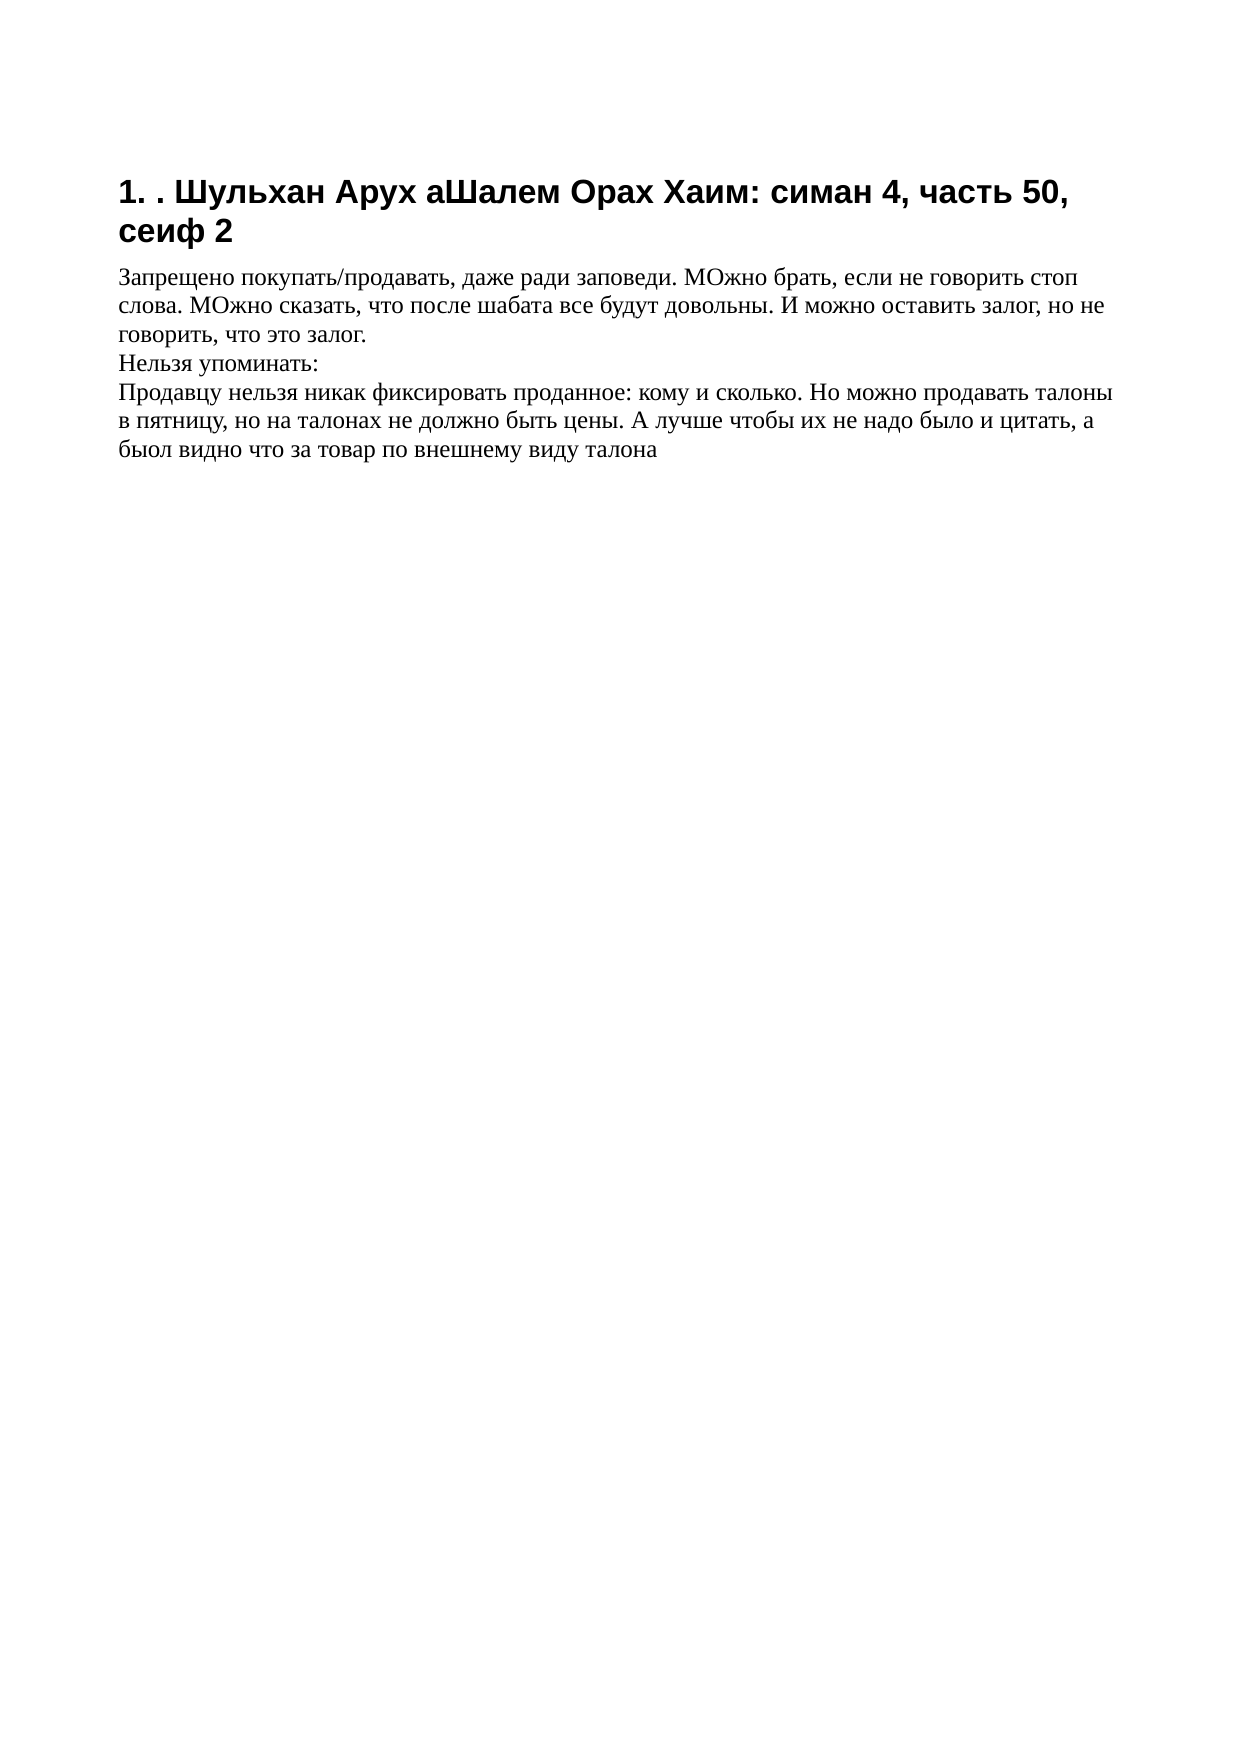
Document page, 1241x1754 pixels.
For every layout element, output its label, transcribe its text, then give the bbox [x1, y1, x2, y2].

subtitle . Шульхан Арух аШалем Орах Хаим: симан 4, часть 50, сеиф 2 [118, 147, 1122, 176]
text Продавцу нельзя никак фиксировать проданное: кому и сколько. Но можно продавать талоны в пятницу, но на талонах не должно быть цены. А лучше чтобы их не надо было и цитать, а быол видно что за товар по внешнему виду талона [118, 291, 1122, 377]
text Нельзя упоминать: [118, 262, 1122, 291]
text Запрещено покупать/продавать, даже ради заповеди. МОжно брать, если не говорить стоп слова. МОжно сказать, что после шабата все будут довольны. И можно оставить залог, но не говорить, что это залог. [118, 176, 1122, 262]
